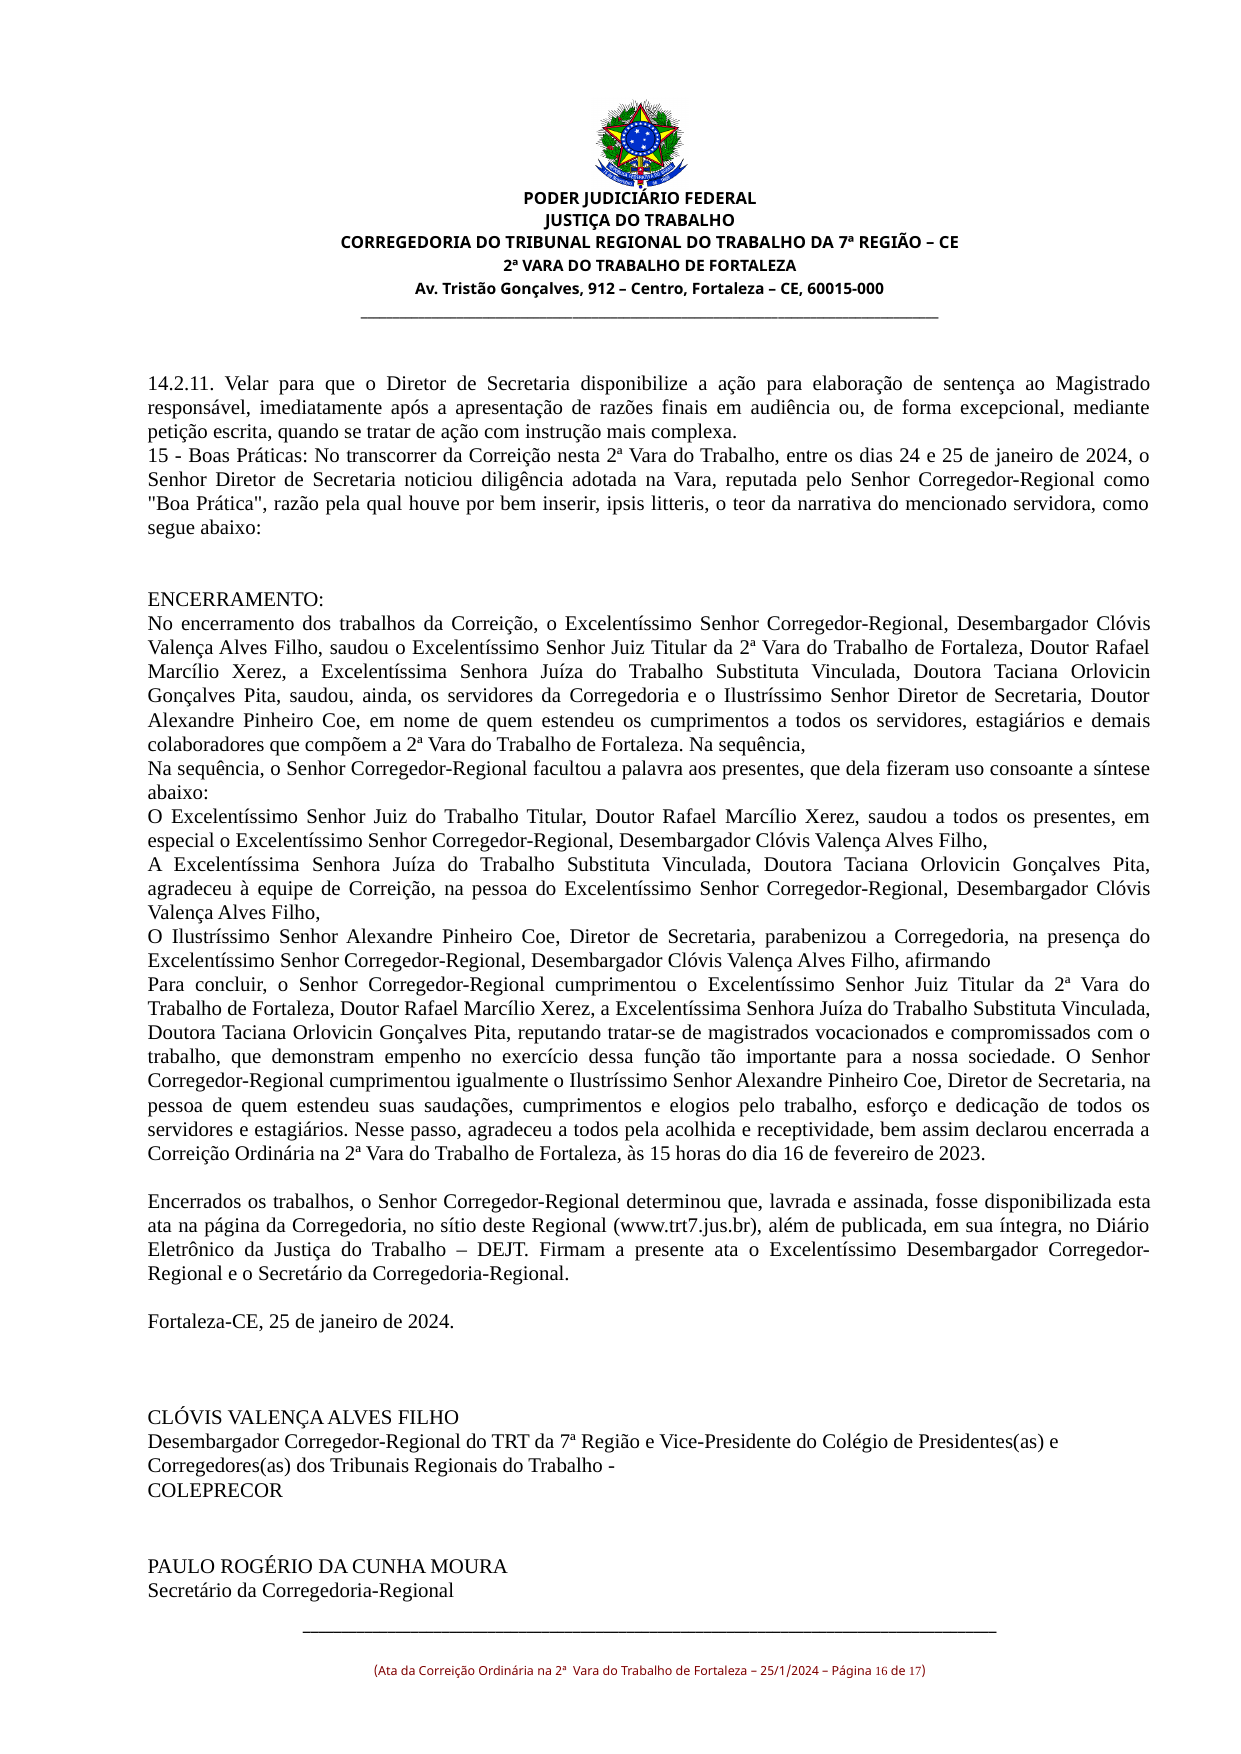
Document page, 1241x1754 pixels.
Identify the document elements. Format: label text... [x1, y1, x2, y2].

text Encerrados os trabalhos, o Senhor Corregedor-Regional determinou que, lavrada e assinada, fosse disponibilizada esta ata na página da Corregedoria, no sítio deste Regional (www.trt7.jus.br), além de publicada, em sua íntegra, no Diário Eletrônico da Justiça do Trabalho – DEJT. Firmam a presente ata o Excelentíssimo Desembargador Corregedor-Regional e o Secretário da Corregedoria-Regional. [147, 1189, 1152, 1285]
text CLÓVIS VALENÇA ALVES FILHO Desembargador Corregedor-Regional do TRT da 7ª Região e Vice-Presidente do Colégio de Presidentes(as) e Corregedores(as) dos Tribunais Regionais do Trabalho - COLEPRECOR [147, 1405, 1152, 1502]
text O Ilustríssimo Senhor Alexandre Pinheiro Coe, Diretor de Secretaria, parabenizou a Corregedoria, na presença do Excelentíssimo Senhor Corregedor-Regional, Desembargador Clóvis Valença Alves Filho, afirmando [147, 924, 1152, 972]
text Na sequência, o Senhor Corregedor-Regional facultou a palavra aos presentes, que dela fizeram uso consoante a síntese abaixo: [147, 756, 1152, 804]
text A Excelentíssima Senhora Juíza do Trabalho Substituta Vinculada, Doutora Taciana Orlovicin Gonçalves Pita, agradeceu à equipe de Correição, na pessoa do Excelentíssimo Senhor Corregedor-Regional, Desembargador Clóvis Valença Alves Filho, [147, 852, 1152, 924]
text ENCERRAMENTO: [147, 587, 1152, 611]
text O Excelentíssimo Senhor Juiz do Trabalho Titular, Doutor Rafael Marcílio Xerez, saudou a todos os presentes, em especial o Excelentíssimo Senhor Corregedor-Regional, Desembargador Clóvis Valença Alves Filho, [147, 804, 1152, 852]
text Secretário da Corregedoria-Regional [147, 1578, 1152, 1602]
text Fortaleza-CE, 25 de janeiro de 2024. [147, 1309, 1152, 1333]
text No encerramento dos trabalhos da Correição, o Excelentíssimo Senhor Corregedor-Regional, Desembargador Clóvis Valença Alves Filho, saudou o Excelentíssimo Senhor Juiz Titular da 2ª Vara do Trabalho de Fortaleza, Doutor Rafael Marcílio Xerez, a Excelentíssima Senhora Juíza do Trabalho Substituta Vinculada, Doutora Taciana Orlovicin Gonçalves Pita, saudou, ainda, os servidores da Corregedoria e o Ilustríssimo Senhor Diretor de Secretaria, Doutor Alexandre Pinheiro Coe, em nome de quem estendeu os cumprimentos a todos os servidores, estagiários e demais colaboradores que compõem a 2ª Vara do Trabalho de Fortaleza. Na sequência, [147, 611, 1152, 756]
text 14.2.11. Velar para que o Diretor de Secretaria disponibilize a ação para elaboração de sentença ao Magistrado responsável, imediatamente após a apresentação de razões finais em audiência ou, de forma excepcional, mediante petição escrita, quando se tratar de ação com instrução mais complexa. [147, 371, 1152, 443]
text 15 - Boas Práticas: No transcorrer da Correição nesta 2ª Vara do Trabalho, entre os dias 24 e 25 de janeiro de 2024, o Senhor Diretor de Secretaria noticiou diligência adotada na Vara, reputada pelo Senhor Corregedor-Regional como "Boa Prática", razão pela qual houve por bem inserir, ipsis litteris, o teor da narrativa do mencionado servidora, como segue abaixo: [147, 443, 1152, 539]
text PAULO ROGÉRIO DA CUNHA MOURA [147, 1530, 1152, 1578]
picture [590, 97, 689, 190]
text Para concluir, o Senhor Corregedor-Regional cumprimentou o Excelentíssimo Senhor Juiz Titular da 2ª Vara do Trabalho de Fortaleza, Doutor Rafael Marcílio Xerez, a Excelentíssima Senhora Juíza do Trabalho Substituta Vinculada, Doutora Taciana Orlovicin Gonçalves Pita, reputando tratar-se de magistrados vocacionados e compromissados com o trabalho, que demonstram empenho no exercício dessa função tão importante para a nossa sociedade. O Senhor Corregedor-Regional cumprimentou igualmente o Ilustríssimo Senhor Alexandre Pinheiro Coe, Diretor de Secretaria, na pessoa de quem estendeu suas saudações, cumprimentos e elogios pelo trabalho, esforço e dedicação de todos os servidores e estagiários. Nesse passo, agradeceu a todos pela acolhida e receptividade, bem assim declarou encerrada a Correição Ordinária na 2ª Vara do Trabalho de Fortaleza, às 15 horas do dia 16 de fevereiro de 2023. [147, 972, 1152, 1165]
